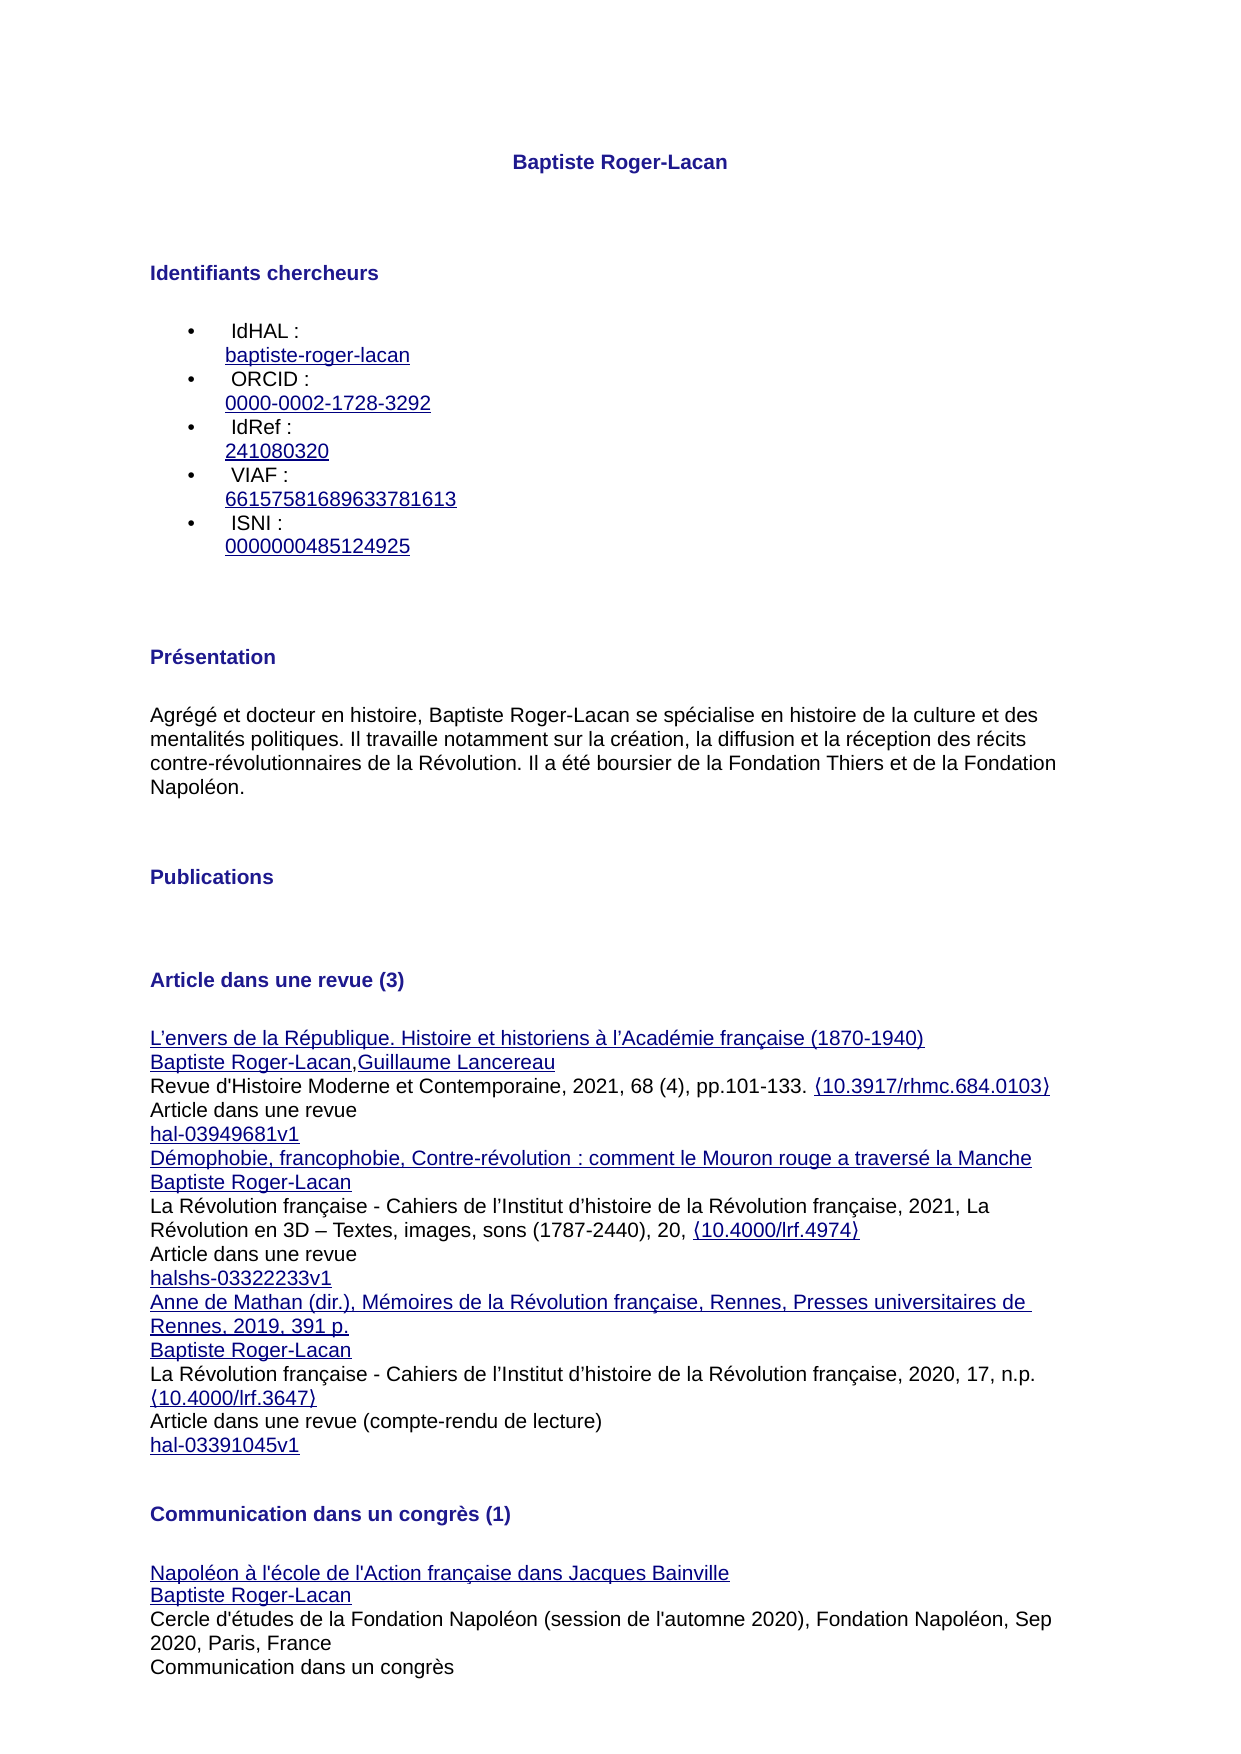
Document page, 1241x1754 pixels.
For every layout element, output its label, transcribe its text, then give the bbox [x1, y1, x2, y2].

subtitle Baptiste Roger-Lacan [150, 150, 1090, 174]
list ISNI : [187, 510, 1090, 534]
table_cell Anne de Mathan (dir.), Mémoires de la Révolution française, Rennes, Presses universitaires de Rennes, 2019, 391 p. Baptiste Roger-Lacan La Révolution française - Cahiers de l’Institut d’histoire de la Révolution française, 2020, 17, n.p. ⟨10.4000/lrf.3647⟩ Article dans une revue (compte-rendu de lecture) hal-03391045v1 [150, 1290, 1090, 1457]
list 66157581689633781613 [187, 486, 1090, 510]
table_cell Démophobie, francophobie, Contre-révolution : comment le Mouron rouge a traversé la Manche Baptiste Roger-Lacan La Révolution française - Cahiers de l’Institut d’histoire de la Révolution française, 2021, La Révolution en 3D – Textes, images, sons (1787-2440), 20, ⟨10.4000/lrf.4974⟩ Article dans une revue halshs-03322233v1 [150, 1146, 1090, 1289]
list 0000-0002-1728-3292 [187, 391, 1090, 414]
subtitle Article dans une revue (3) [150, 968, 1090, 992]
list baptiste-roger-lacan [187, 343, 1090, 367]
list ORCID : [187, 367, 1090, 391]
subtitle Présentation [150, 645, 1090, 669]
list VIAF : [187, 462, 1090, 486]
text Agrégé et docteur en histoire, Baptiste Roger-Lacan se spécialise en histoire de la culture et des mentalités politiques. Il travaille notamment sur la création, la diffusion et la réception des récits contre-révolutionnaires de la Révolution. Il a été boursier de la Fondation Thiers et de la Fondation Napoléon. [150, 703, 1090, 799]
subtitle Identifiants chercheurs [150, 260, 1090, 284]
list 0000000485124925 [187, 534, 1090, 558]
subtitle Publications [150, 864, 1090, 888]
list 241080320 [187, 438, 1090, 462]
list IdHAL : [187, 319, 1090, 343]
table_header Napoléon à l'école de l'Action française dans Jacques Bainville Baptiste Roger-Lacan Cercle d'études de la Fondation Napoléon (session de l'automne 2020), Fondation Napoléon, Sep 2020, Paris, France Communication dans un congrès [150, 1560, 1090, 1679]
subtitle Communication dans un congrès (1) [150, 1502, 1090, 1526]
table_header L’envers de la République. Histoire et historiens à l’Académie française (1870-1940) Baptiste Roger-Lacan,Guillaume Lancereau Revue d'Histoire Moderne et Contemporaine, 2021, 68 (4), pp.101-133. ⟨10.3917/rhmc.684.0103⟩ Article dans une revue hal-03949681v1 [150, 1026, 1090, 1146]
list IdRef : [187, 414, 1090, 438]
